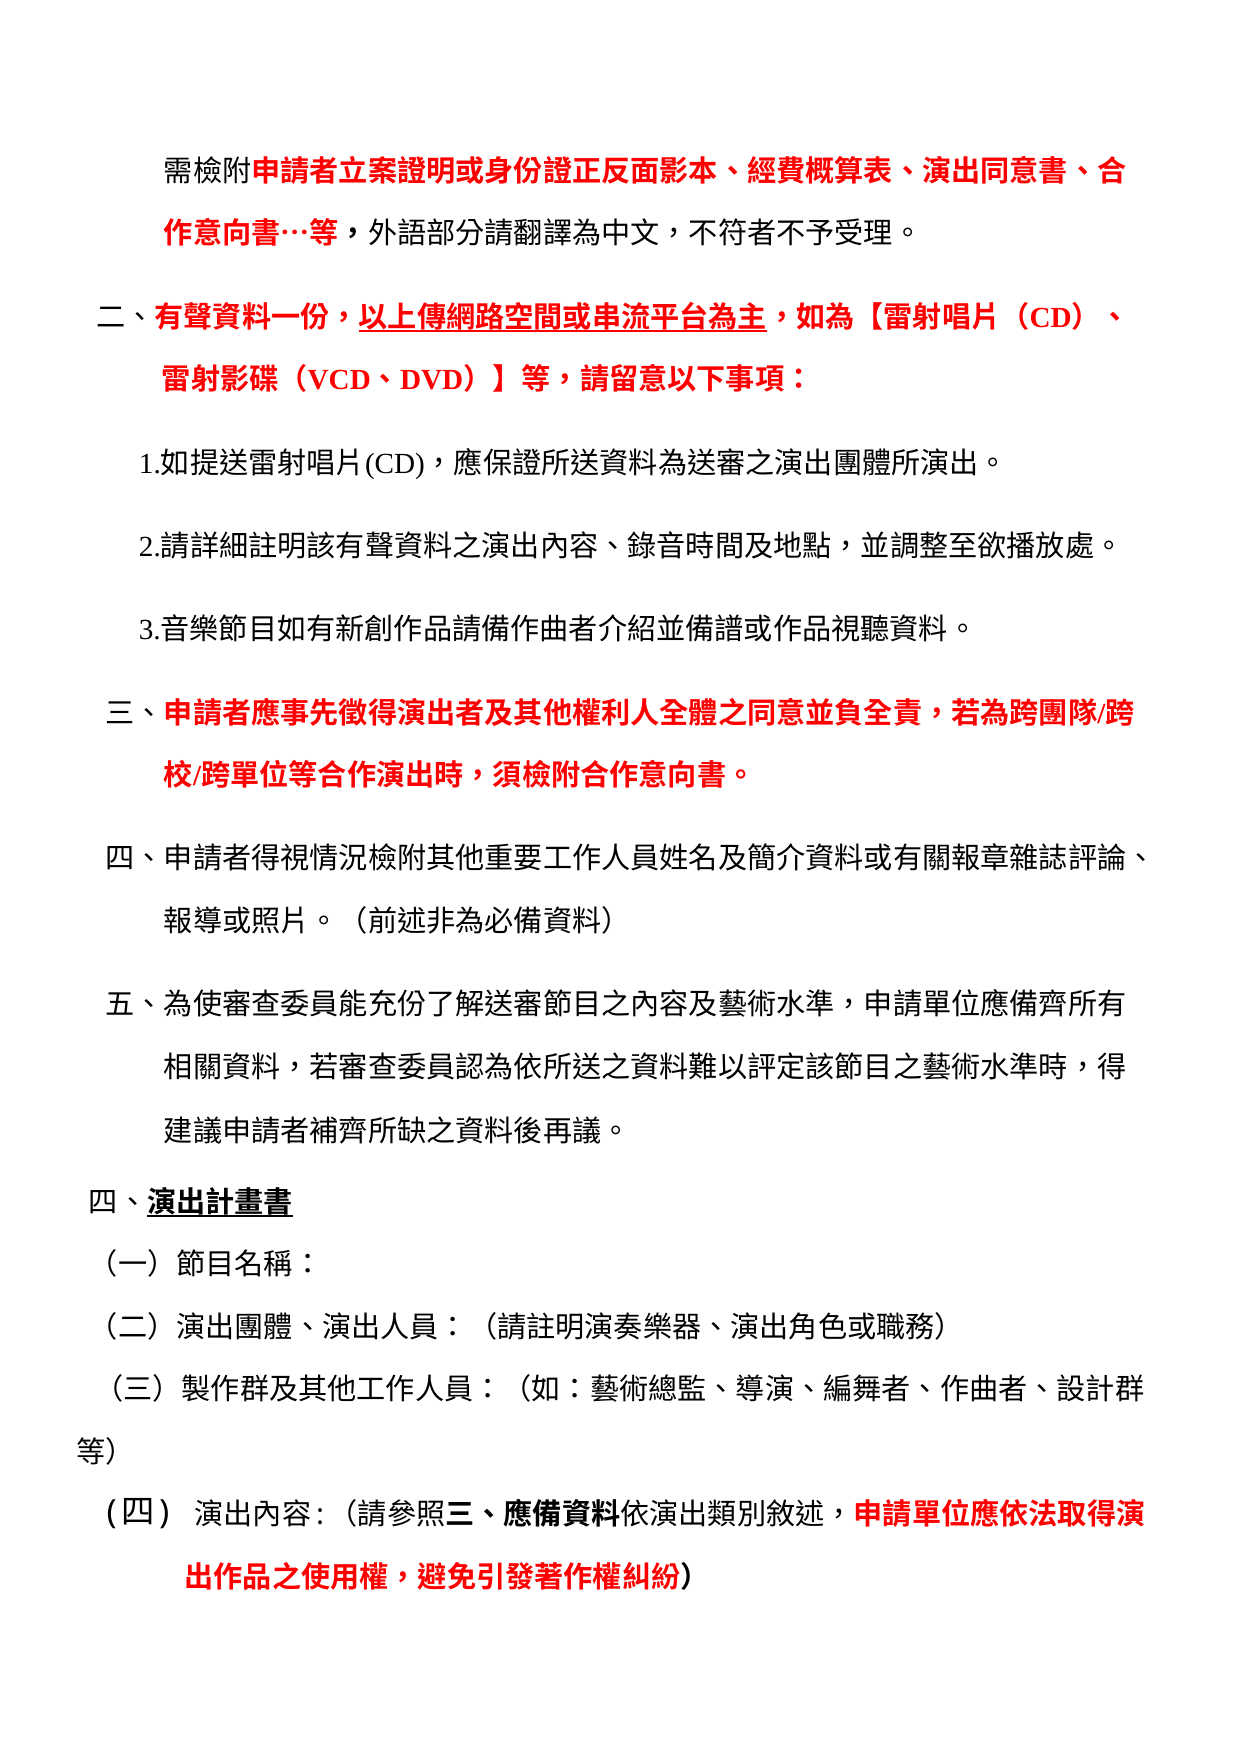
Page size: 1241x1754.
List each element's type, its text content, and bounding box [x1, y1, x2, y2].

text 二、有聲資料一份，以上傳網路空間或串流平台為主，如為【雷射唱片（CD）、雷射影碟（VCD、DVD）】等，請留意以下事項： [89, 273, 1152, 398]
text （一）節目名稱： [89, 1221, 1152, 1283]
text 3.音樂節目如有新創作品請備作曲者介紹並備譜或作品視聽資料。 [89, 585, 1152, 648]
text 2.請詳細註明該有聲資料之演出內容、錄音時間及地點，並調整至欲播放處。 [139, 502, 1152, 564]
text 四、申請者得視情況檢附其他重要工作人員姓名及簡介資料或有關報章雜誌評論、報導或照片。（前述非為必備資料） [105, 814, 1152, 939]
text （三）製作群及其他工作人員：（如：藝術總監、導演、編舞者、作曲者、設計群等） [76, 1346, 1152, 1471]
text 四、演出計畫書 [89, 1158, 1152, 1221]
text 五、為使審查委員能充份了解送審節目之內容及藝術水準，申請單位應備齊所有相關資料，若審查委員認為依所送之資料難以評定該節目之藝術水準時，得建議申請者補齊所缺之資料後再議。 [105, 960, 1152, 1148]
text 三、申請者應事先徵得演出者及其他權利人全體之同意並負全責，若為跨團隊/跨校/跨單位等合作演出時，須檢附合作意向書。 [105, 669, 1152, 794]
text 1.如提送雷射唱片(CD)，應保證所送資料為送審之演出團體所演出。 [139, 419, 1152, 481]
text (四) 演出內容:（請參照三、應備資料依演出類別敘述，申請單位應依法取得演出作品之使用權，避免引發著作權糾紛） [101, 1471, 1152, 1596]
text （二）演出團體、演出人員：（請註明演奏樂器、演出角色或職務） [89, 1283, 1152, 1346]
text 需檢附申請者立案證明或身份證正反面影本、經費概算表、演出同意書、合作意向書…等，外語部分請翻譯為中文，不符者不予受理。 [105, 127, 1152, 252]
